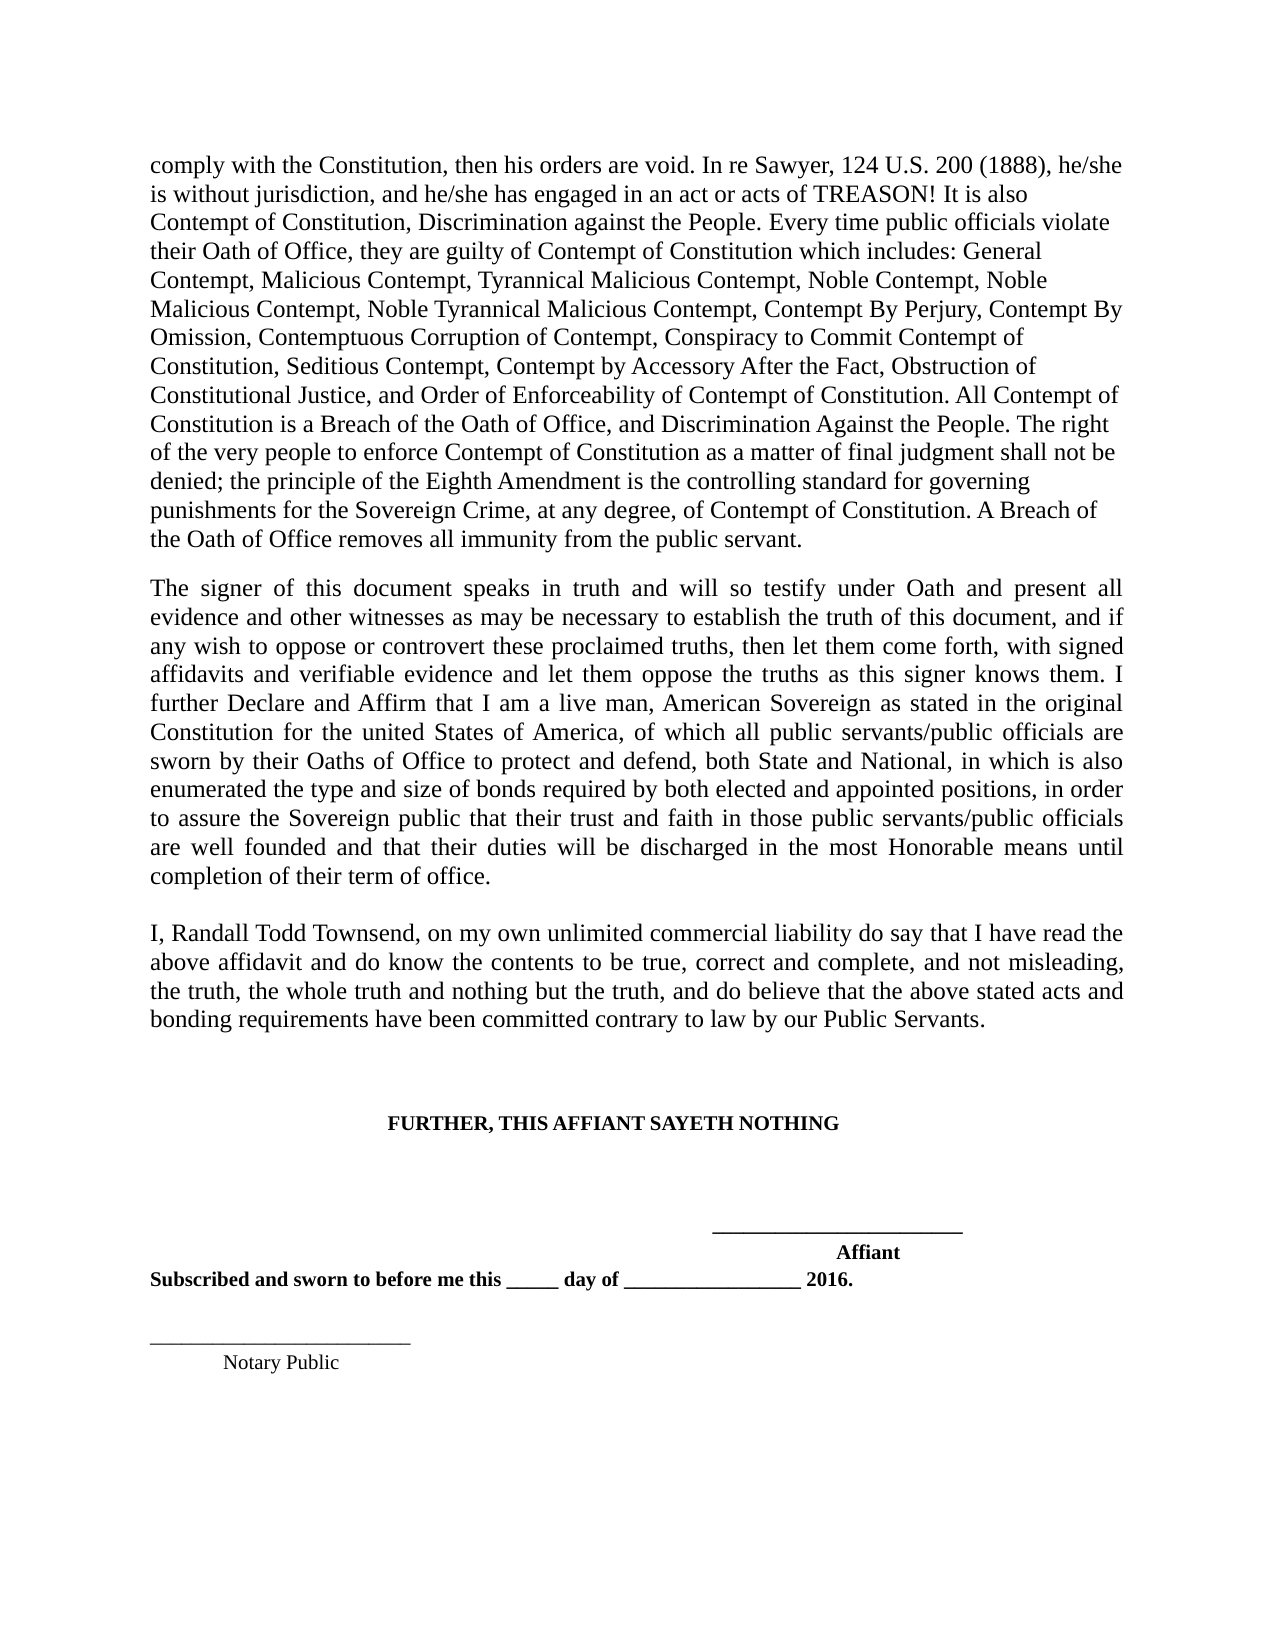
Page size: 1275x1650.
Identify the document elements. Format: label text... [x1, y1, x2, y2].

text _________________________ [150, 1323, 1125, 1347]
text FURTHER, THIS AFFIANT SAYETH NOTHING [150, 1111, 1125, 1135]
text Notary Public [150, 1350, 1125, 1374]
text The signer of this document speaks in truth and will so testify under Oath and present all evidence and other witnesses as may be necessary to establish the truth of this document, and if any wish to oppose or controvert these proclaimed truths, then let them come forth, with signed affidavits and verifiable evidence and let them oppose the truths as this signer knows them. I further Declare and Affirm that I am a live man, American Sovereign as stated in the original Constitution for the united States of America, of which all public servants/public officials are sworn by their Oaths of Office to protect and defend, both State and National, in which is also enumerated the type and size of bonds required by both elected and appointed positions, in order to assure the Sovereign public that their trust and faith in those public servants/public officials are well founded and that their duties will be discharged in the most Honorable means until completion of their term of office. [150, 573, 1125, 889]
text I, Randall Todd Townsend, on my own unlimited commercial liability do say that I have read the above affidavit and do know the contents to be true, correct and complete, and not misleading, the truth, the whole truth and nothing but the truth, and do believe that the above stated acts and bonding requirements have been committed contrary to law by our Public Servants. [150, 918, 1125, 1033]
text Affiant [150, 1240, 1125, 1264]
text comply with the Constitution, then his orders are void. In re Sawyer, 124 U.S. 200 (1888), he/she is without jurisdiction, and he/she has engaged in an act or acts of TREASON! It is also Contempt of Constitution, Discrimination against the People. Every time public officials violate their Oath of Office, they are guilty of Contempt of Constitution which includes: General Contempt, Malicious Contempt, Tyrannical Malicious Contempt, Noble Contempt, Noble Malicious Contempt, Noble Tyrannical Malicious Contempt, Contempt By Perjury, Contempt By Omission, Contemptuous Corruption of Contempt, Conspiracy to Commit Contempt of Constitution, Seditious Contempt, Contempt by Accessory After the Fact, Obstruction of Constitutional Justice, and Order of Enforceability of Contempt of Constitution. All Contempt of Constitution is a Breach of the Oath of Office, and Discrimination Against the People. The right of the very people to enforce Contempt of Constitution as a matter of final judgment shall not be denied; the principle of the Eighth Amendment is the controlling standard for governing punishments for the Sovereign Crime, at any degree, of Contempt of Constitution. A Breach of the Oath of Office removes all immunity from the public servant. [150, 150, 1125, 552]
text Subscribed and sworn to before me this _____ day of _________________ 2016. [150, 1267, 1125, 1291]
text ________________________ [150, 1212, 1125, 1236]
